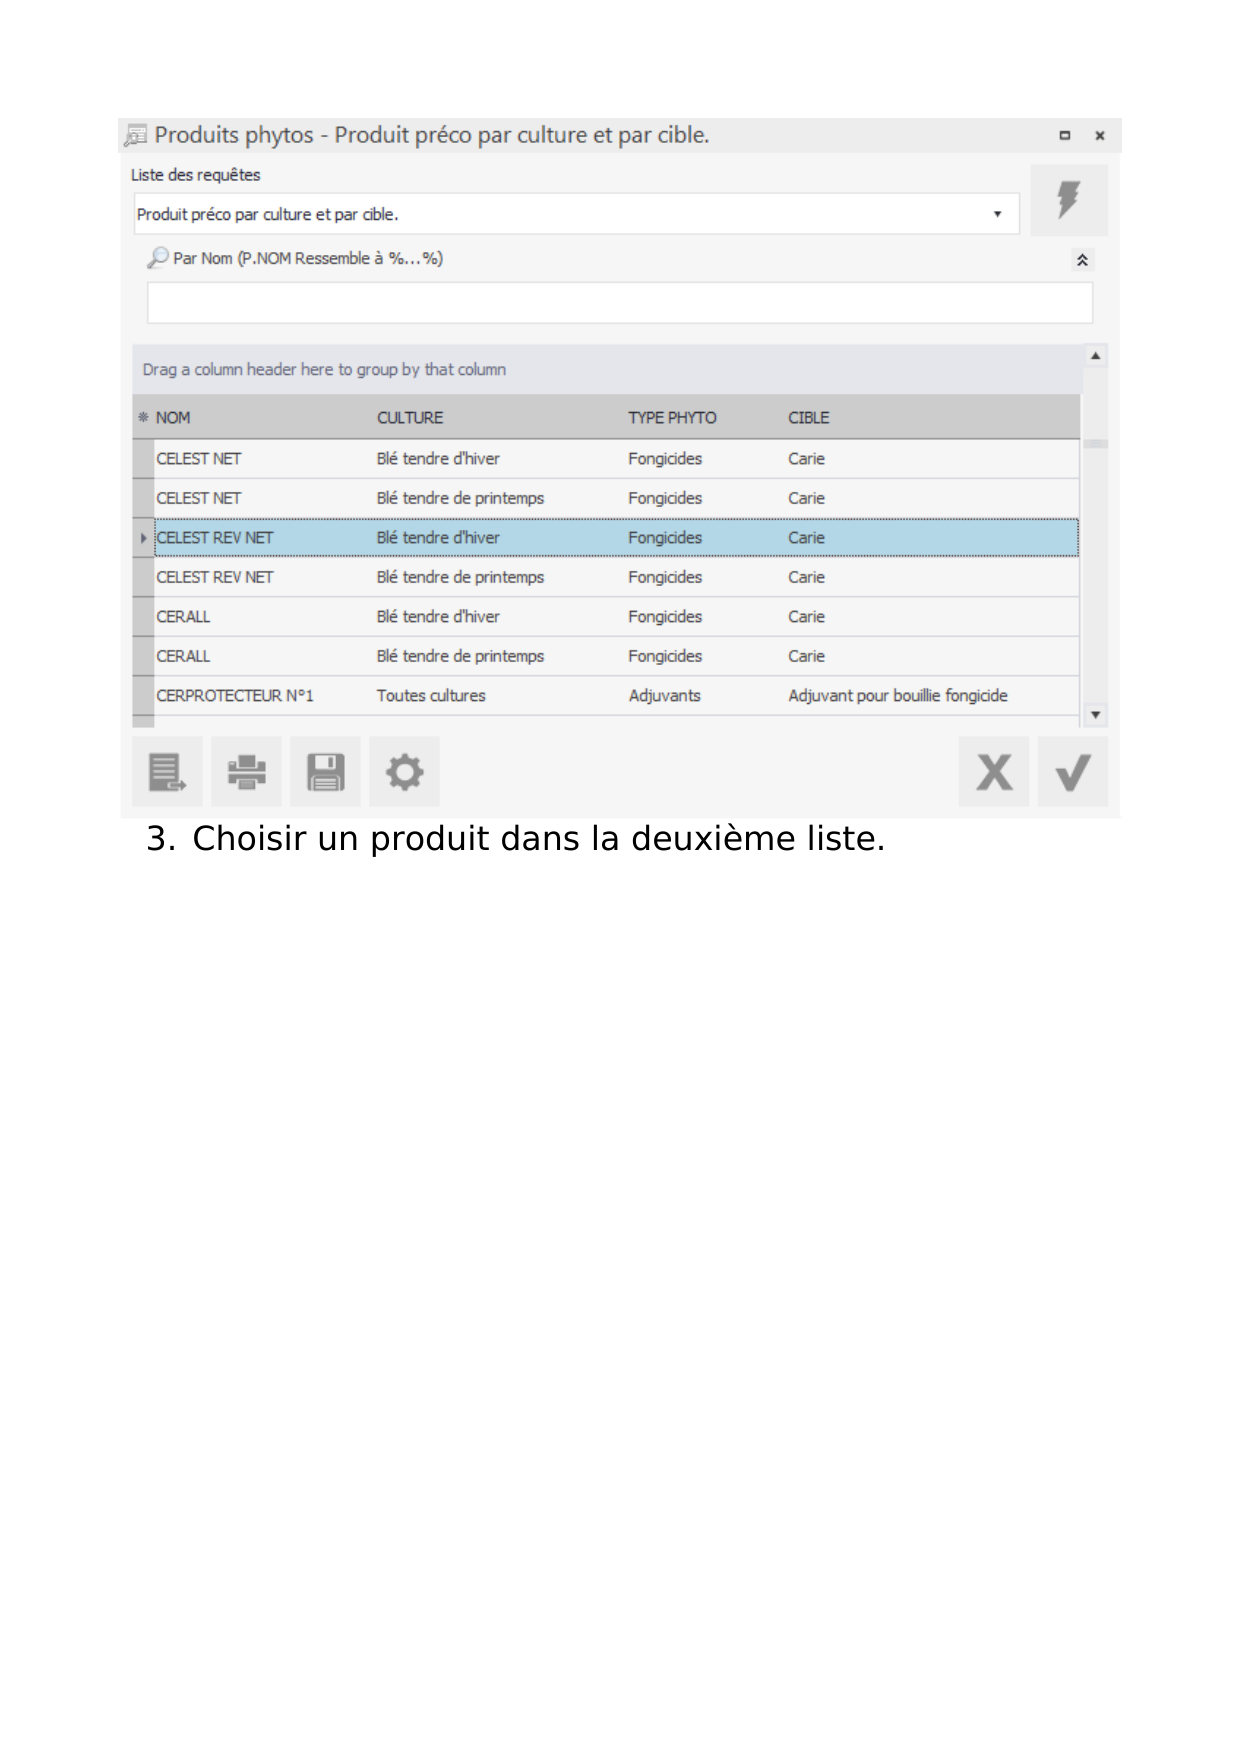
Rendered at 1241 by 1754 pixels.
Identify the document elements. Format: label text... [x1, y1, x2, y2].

list Choisir un produit dans la deuxième liste. [177, 820, 1122, 1091]
picture [118, 118, 1123, 820]
